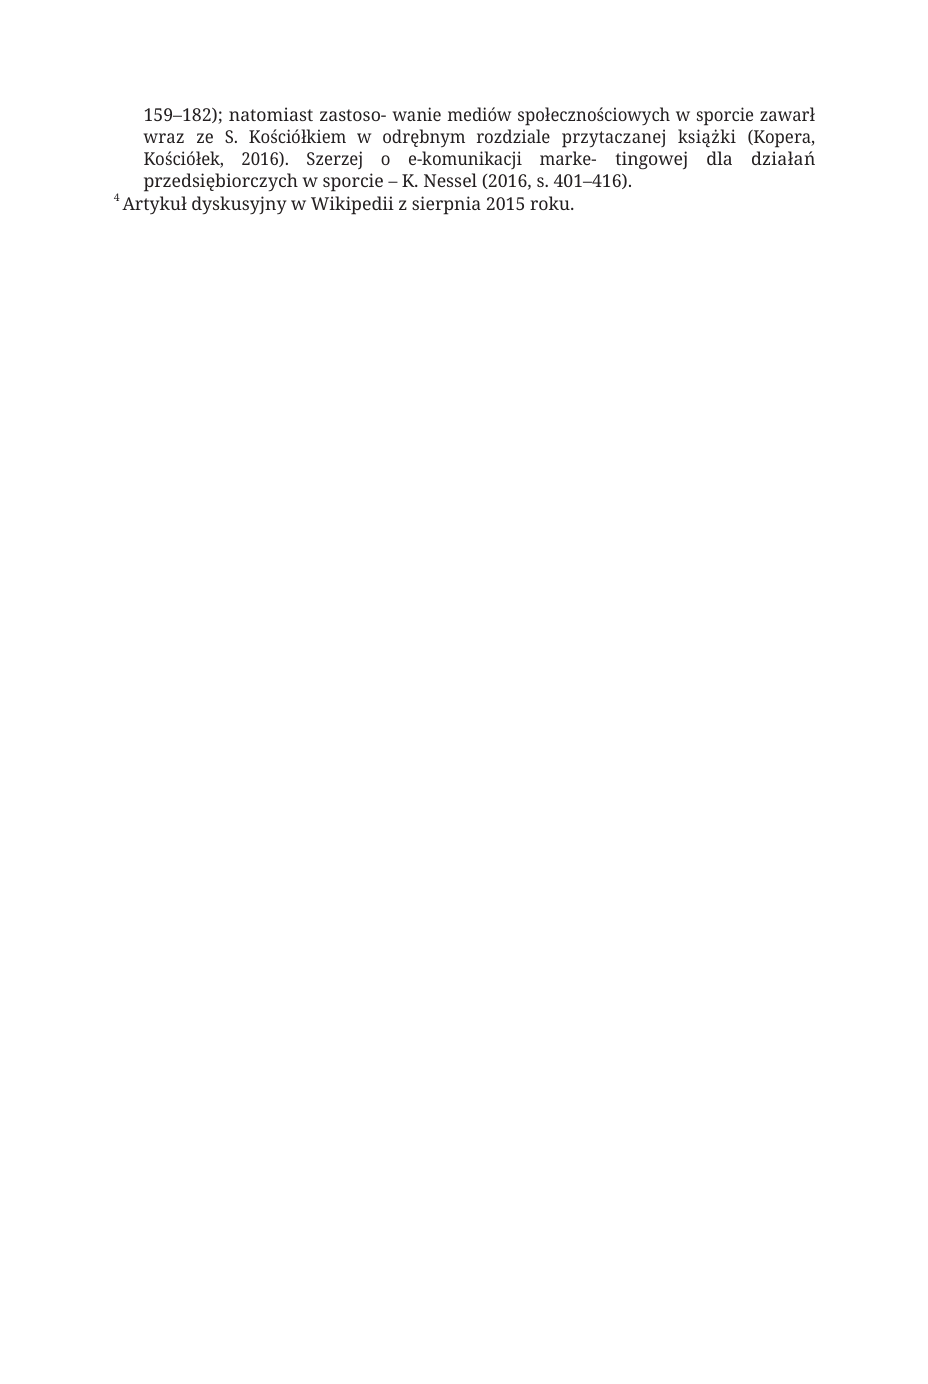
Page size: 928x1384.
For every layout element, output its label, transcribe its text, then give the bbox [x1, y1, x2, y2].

text 4 Artykuł dyskusyjny w Wikipedii z sierpnia 2015 roku. [114, 192, 829, 215]
text 159–182); natomiast zastoso- wanie mediów społecznościowych w sporcie zawarł wraz ze S. Kościółkiem w odrębnym rozdziale przytaczanej książki (Kopera, Kościółek, 2016). Szerzej o e-komunikacji marke- tingowej dla działań przedsiębiorczych w sporcie – K. Nessel (2016, s. 401–416). [114, 104, 815, 192]
